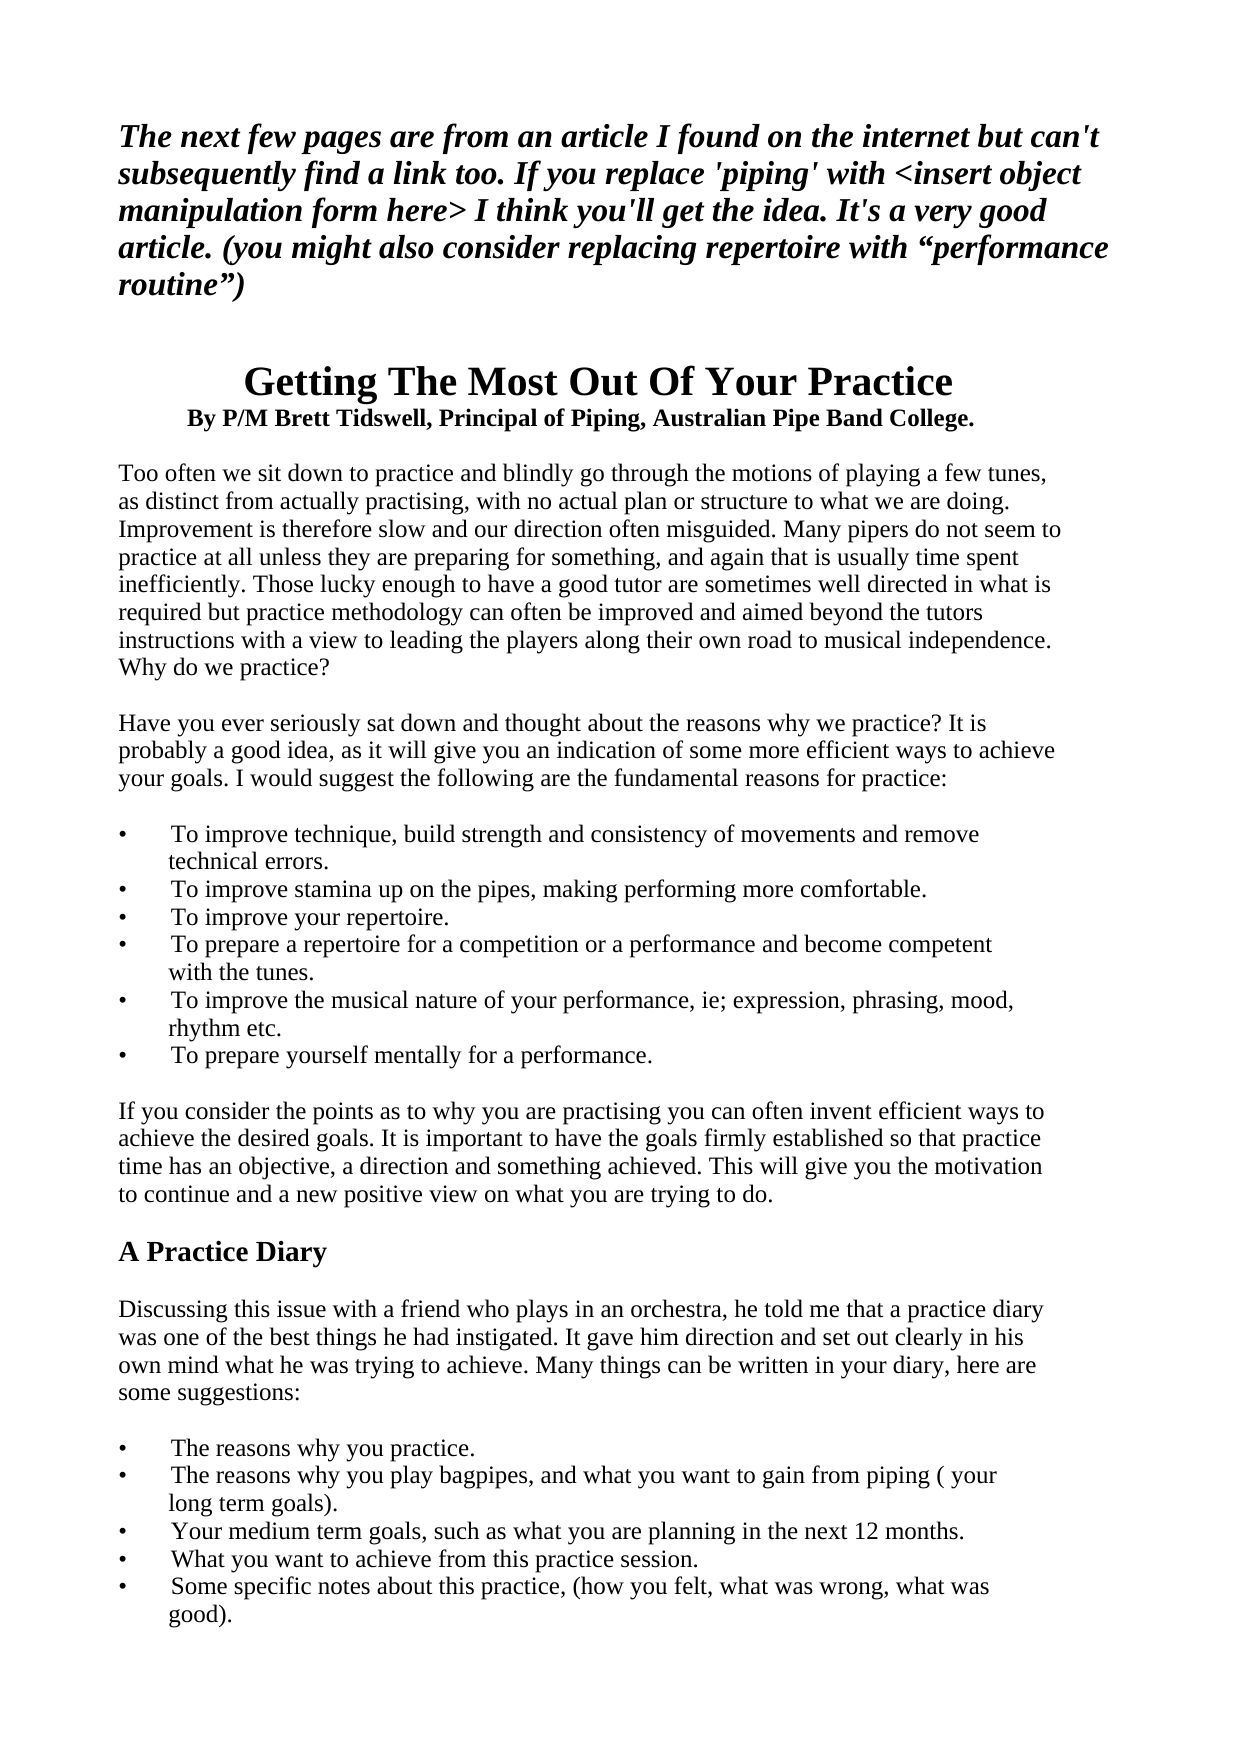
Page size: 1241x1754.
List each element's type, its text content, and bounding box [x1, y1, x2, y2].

text rhythm etc. [118, 1014, 1122, 1041]
text Why do we practice? [118, 653, 1122, 681]
text with the tunes. [118, 958, 1122, 986]
text long term goals). [118, 1489, 1122, 1517]
text was one of the best things he had instigated. It gave him direction and set out clearly in his [118, 1323, 1122, 1351]
text • The reasons why you practice. [118, 1434, 1122, 1462]
text Improvement is therefore slow and our direction often misguided. Many pipers do not seem to [118, 515, 1122, 543]
text If you consider the points as to why you are practising you can often invent efficient ways to [118, 1097, 1122, 1124]
text • To improve stamina up on the pipes, making performing more comfortable. [118, 875, 1122, 903]
text • Your medium term goals, such as what you are planning in the next 12 months. [118, 1517, 1122, 1545]
text instructions with a view to leading the players along their own road to musical independence. [118, 626, 1122, 653]
text • To improve technique, build strength and consistency of movements and remove [118, 820, 1122, 847]
text Too often we sit down to practice and blindly go through the motions of playing a few tunes, [118, 459, 1122, 487]
text required but practice methodology can often be improved and aimed beyond the tutors [118, 598, 1122, 626]
text • The reasons why you play bagpipes, and what you want to gain from piping ( your [118, 1462, 1122, 1489]
text • To prepare a repertoire for a competition or a performance and become competent [118, 931, 1122, 958]
text The next few pages are from an article I found on the internet but can't subsequently find a link too. If you replace 'piping' with <insert object manipulation form here> I think you'll get the idea. It's a very good article. (you might also consider replacing repertoire with “performance routine”) [118, 118, 1122, 302]
text good). [118, 1600, 1122, 1628]
text Discussing this issue with a friend who plays in an orchestra, he told me that a practice diary [118, 1295, 1122, 1323]
text achieve the desired goals. It is important to have the goals firmly established so that practice [118, 1124, 1122, 1152]
text • Some specific notes about this practice, (how you felt, what was wrong, what was [118, 1572, 1122, 1600]
text your goals. I would suggest the following are the fundamental reasons for practice: [118, 764, 1122, 792]
text to continue and a new positive view on what you are trying to do. [118, 1180, 1122, 1208]
text By P/M Brett Tidswell, Principal of Piping, Australian Pipe Band College. [118, 404, 1122, 432]
text own mind what he was trying to achieve. Many things can be written in your diary, here are [118, 1351, 1122, 1378]
text some suggestions: [118, 1378, 1122, 1406]
text A Practice Diary [118, 1235, 1122, 1268]
text • To improve your repertoire. [118, 903, 1122, 931]
text time has an objective, a direction and something achieved. This will give you the motivation [118, 1152, 1122, 1180]
text technical errors. [118, 847, 1122, 875]
text inefficiently. Those lucky enough to have a good tutor are sometimes well directed in what is [118, 570, 1122, 598]
text • To improve the musical nature of your performance, ie; expression, phrasing, mood, [118, 986, 1122, 1014]
text Getting The Most Out Of Your Practice [118, 358, 1122, 404]
text • To prepare yourself mentally for a performance. [118, 1041, 1122, 1069]
text practice at all unless they are preparing for something, and again that is usually time spent [118, 543, 1122, 570]
text Have you ever seriously sat down and thought about the reasons why we practice? It is [118, 709, 1122, 737]
text as distinct from actually practising, with no actual plan or structure to what we are doing. [118, 487, 1122, 515]
text • What you want to achieve from this practice session. [118, 1545, 1122, 1572]
text probably a good idea, as it will give you an indication of some more efficient ways to achieve [118, 737, 1122, 764]
